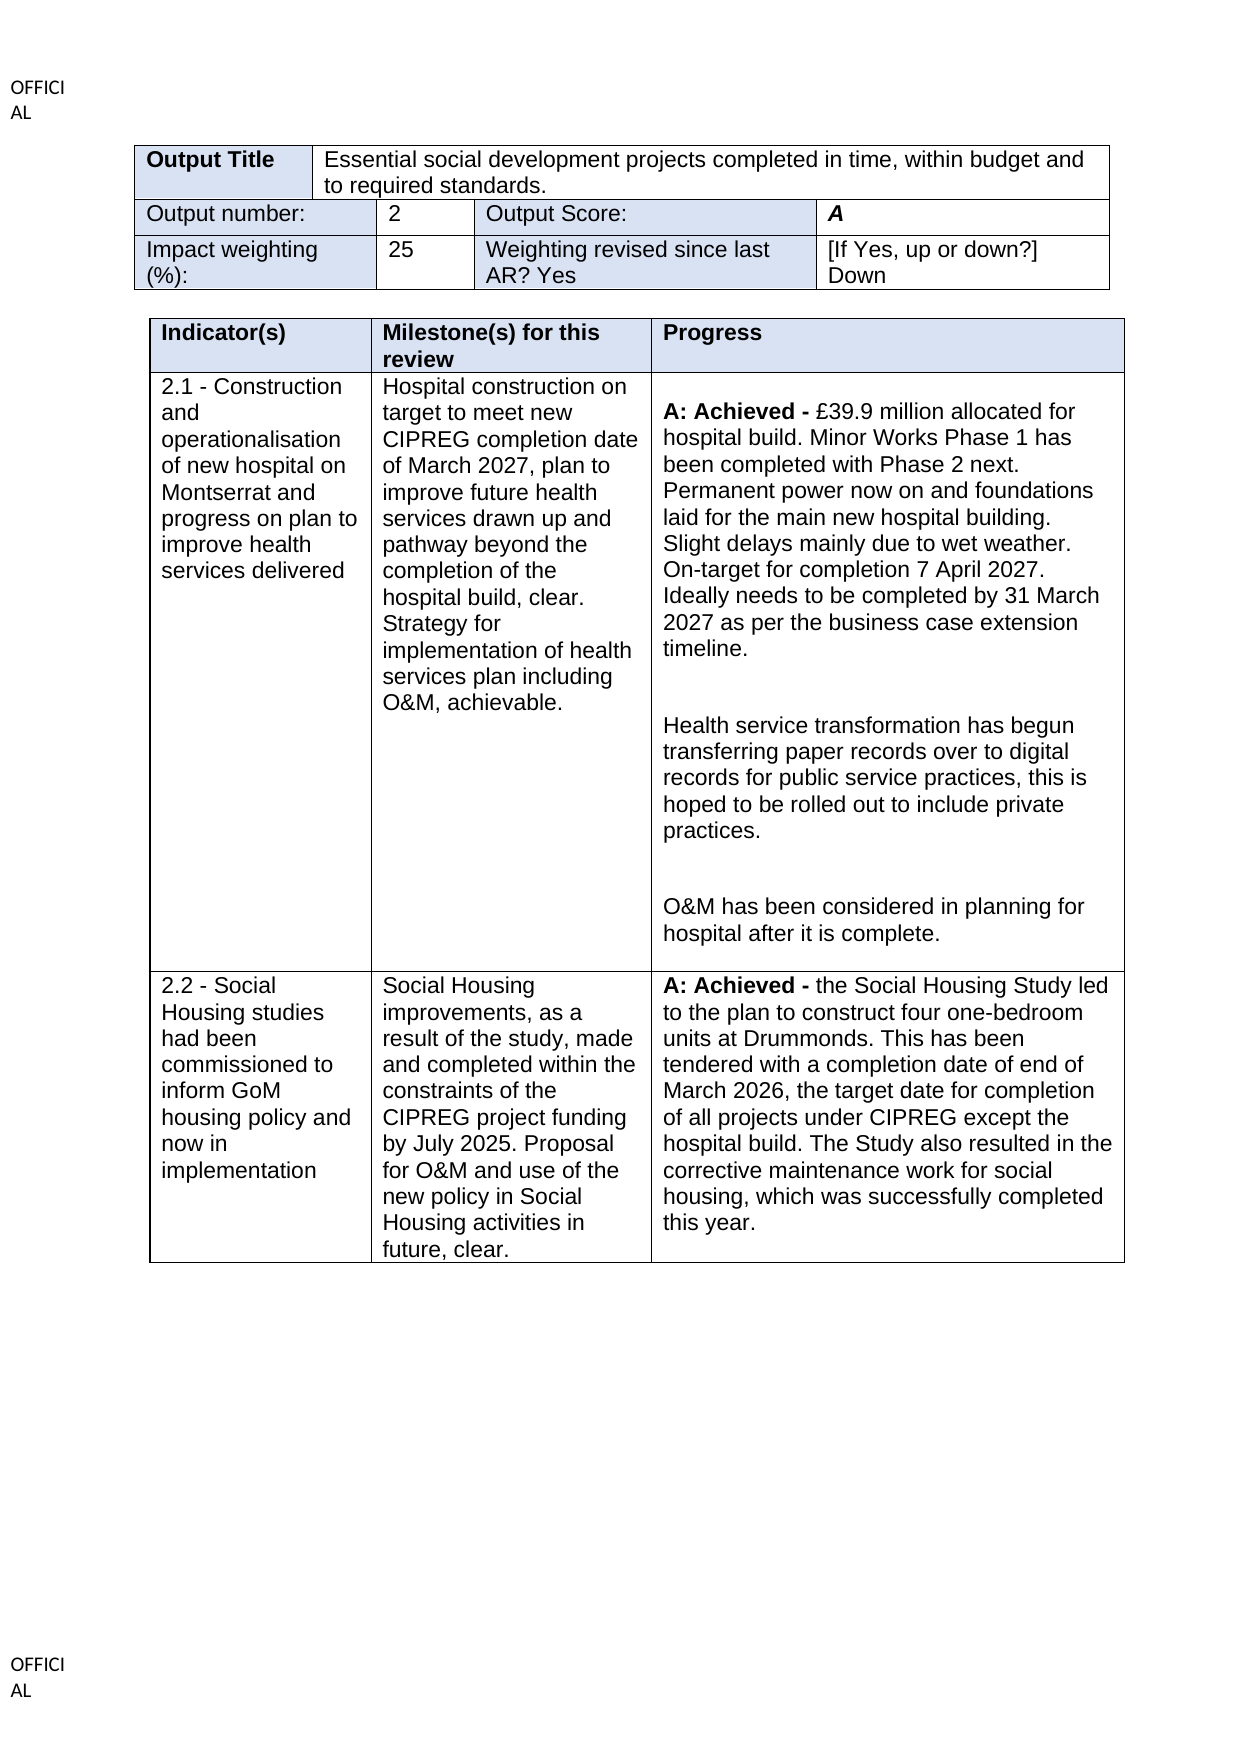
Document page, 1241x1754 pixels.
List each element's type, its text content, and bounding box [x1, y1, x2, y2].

table_cell Impact weighting (%): [135, 236, 376, 288]
table_cell A: Achieved - the Social Housing Study led to the plan to construct four one-bedroom units at Drummonds. This has been tendered with a completion date of end of March 2026, the target date for completion of all projects under CIPREG except the hospital build. The Study also resulted in the corrective maintenance work for social housing, which was successfully completed this year. [652, 972, 1124, 1262]
table_cell 2.2 - Social Housing studies had been commissioned to inform GoM housing policy and now in implementation [151, 972, 371, 1262]
table_cell Hospital construction on target to meet new CIPREG completion date of March 2027, plan to improve future health services drawn up and pathway beyond the completion of the hospital build, clear. Strategy for implementation of health services plan including O&M, achievable. [372, 373, 651, 971]
table_header Progress [652, 319, 1124, 372]
table_header Essential social development projects completed in time, within budget and to required standards. [313, 146, 1109, 198]
table_header Milestone(s) for this review [372, 319, 651, 372]
table_cell 2 [377, 200, 474, 235]
table_header Indicator(s) [151, 319, 371, 372]
table_cell Weighting revised since last AR? Yes [475, 236, 816, 288]
table_cell 25 [377, 236, 474, 288]
table_cell A: Achieved - £39.9 million allocated for hospital build. Minor Works Phase 1 has been completed with Phase 2 next. Permanent power now on and foundations laid for the main new hospital building. Slight delays mainly due to wet weather. On-target for completion 7 April 2027. Ideally needs to be completed by 31 March 2027 as per the business case extension timeline. Health service transformation has begun transferring paper records over to digital records for public service practices, this is hoped to be rolled out to include private practices. O&M has been considered in planning for hospital after it is complete. [652, 373, 1124, 971]
table_cell [If Yes, up or down?] Down [817, 236, 1109, 288]
table_cell Social Housing improvements, as a result of the study, made and completed within the constraints of the CIPREG project funding by July 2025. Proposal for O&M and use of the new policy in Social Housing activities in future, clear. [372, 972, 651, 1262]
table_cell A [817, 200, 1109, 235]
table_cell Output Score: [475, 200, 816, 235]
table_cell Output number: [135, 200, 376, 235]
table_cell 2.1 - Construction and operationalisation of new hospital on Montserrat and progress on plan to improve health services delivered [151, 373, 371, 971]
table_header Output Title [135, 146, 312, 198]
